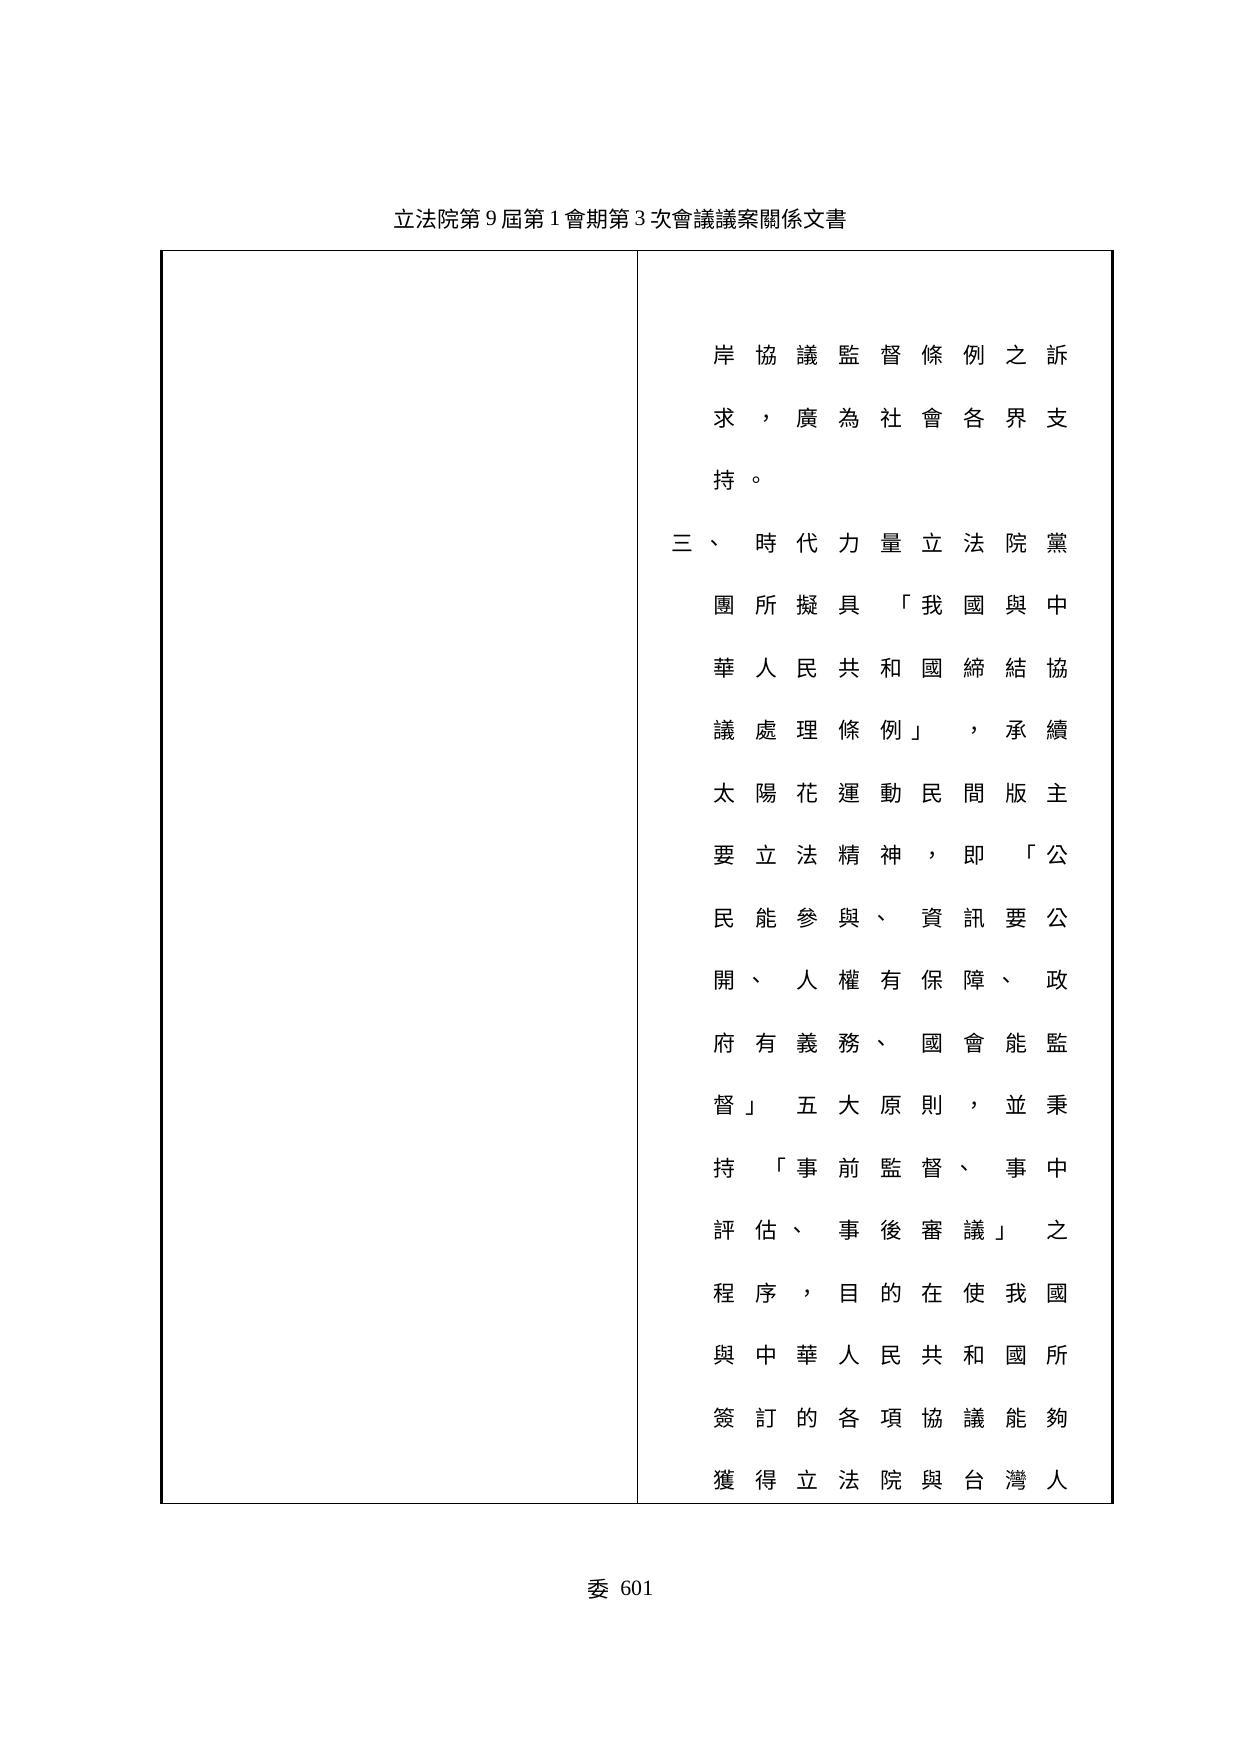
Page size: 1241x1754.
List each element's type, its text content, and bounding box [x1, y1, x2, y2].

table_cell 岸協議監督條例之訴求，廣為社會各界支持。 三、時代力量立法院黨團所擬具「我國與中華人民共和國締結協議處理條例」，承續太陽花運動民間版主要立法精神，即「公民能參與、資訊要公開、人權有保障、政府有義務、國會能監督」五大原則，並秉持「事前監督、事中評估、事後審議」之程序，目的在使我國與中華人民共和國所簽訂的各項協議能夠獲得立法院與台灣人 [638, 251, 1111, 1503]
table_cell [163, 251, 637, 1503]
